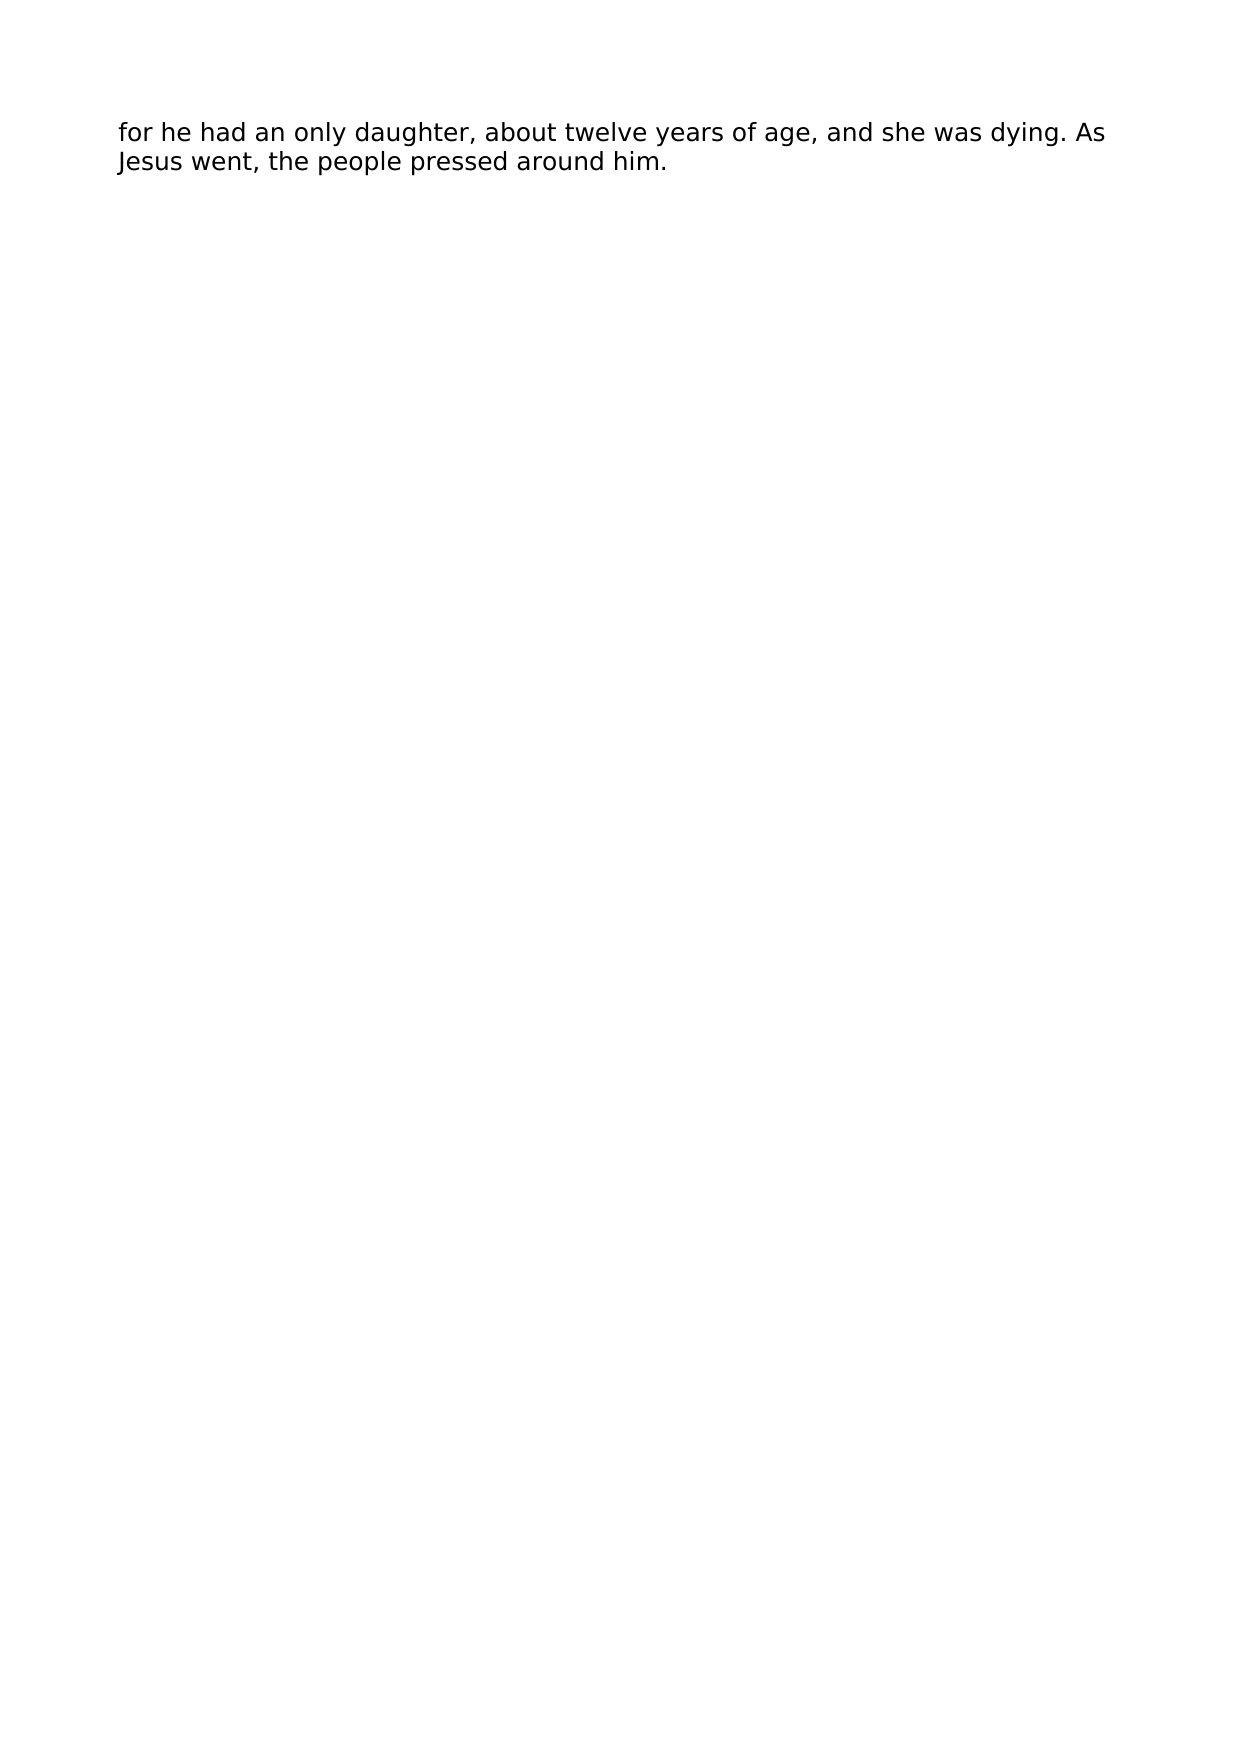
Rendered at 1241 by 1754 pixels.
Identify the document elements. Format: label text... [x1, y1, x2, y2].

text for he had an only daughter, about twelve years of age, and she was dying. As Jesus went, the people pressed around him. [118, 118, 1122, 176]
